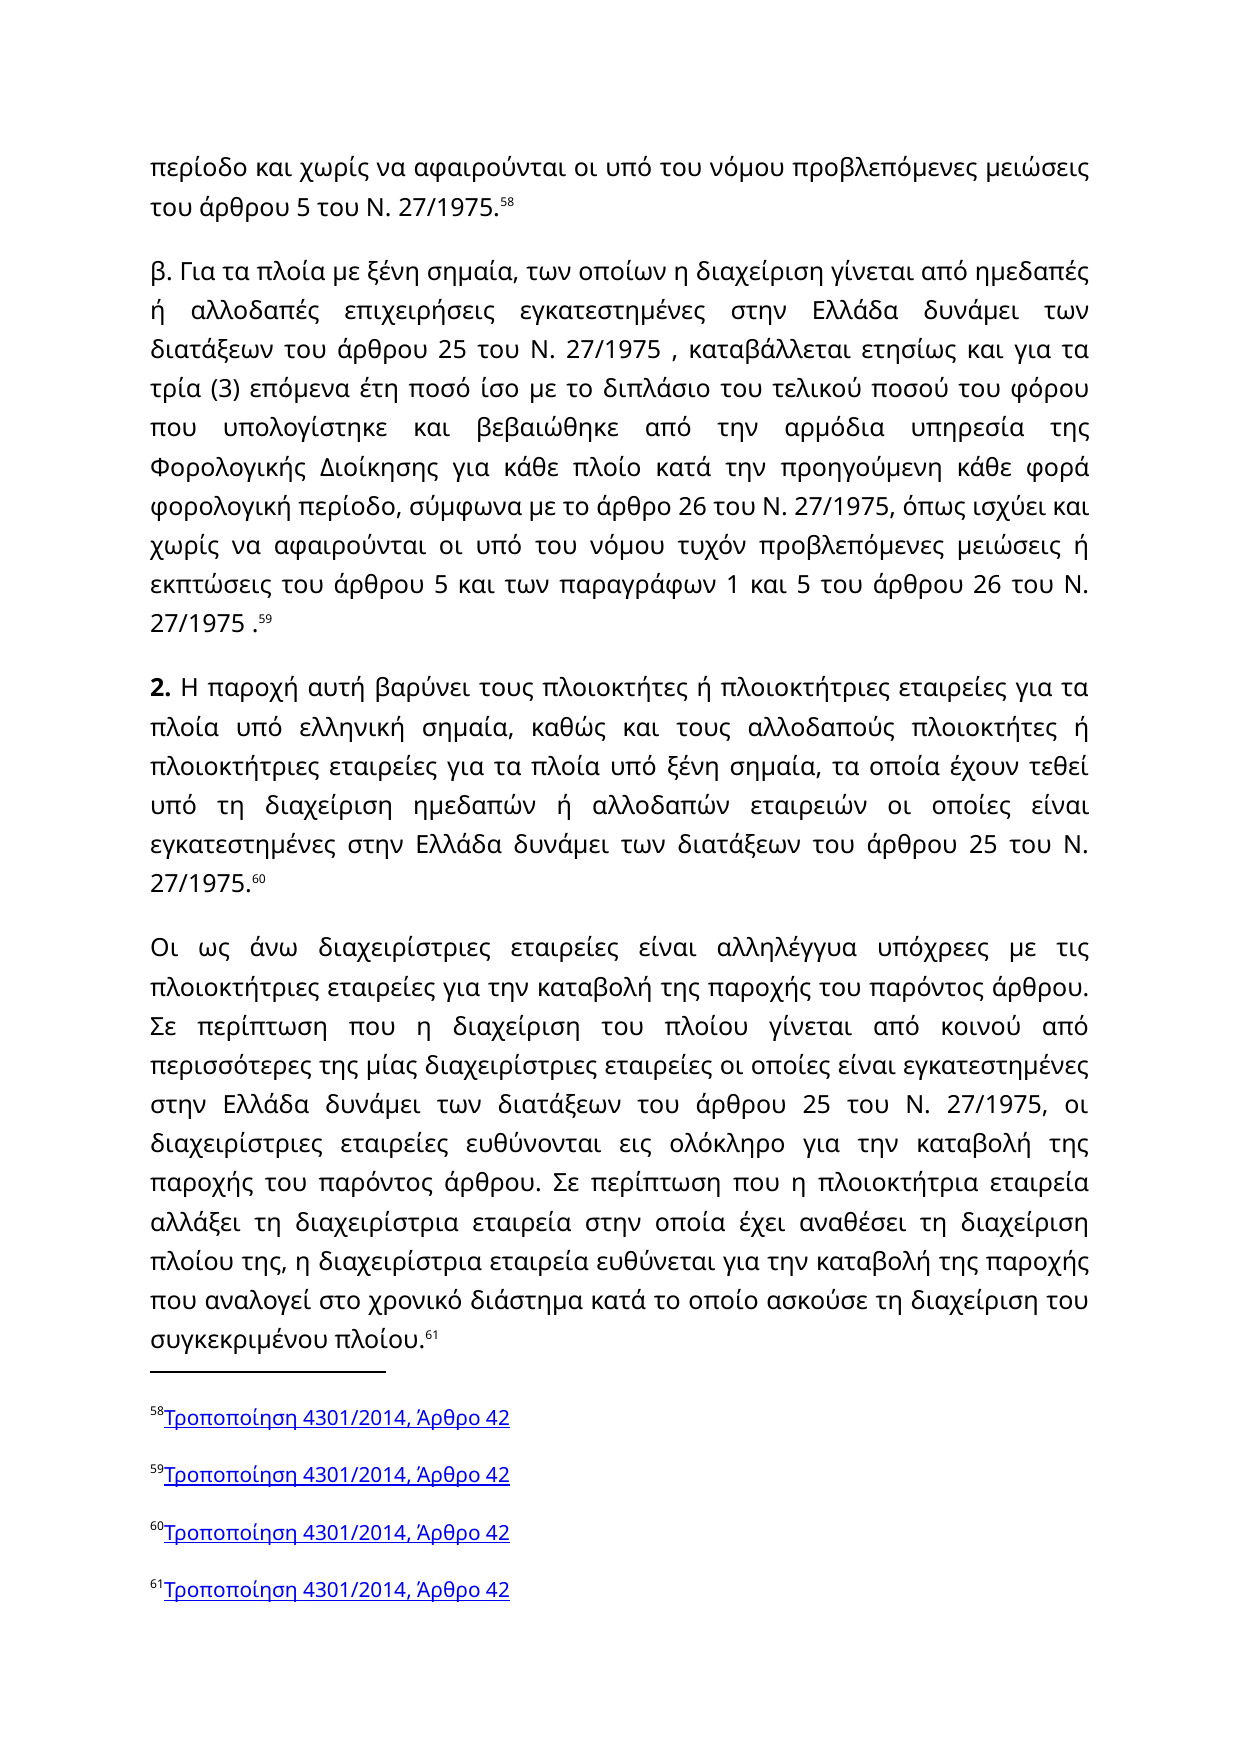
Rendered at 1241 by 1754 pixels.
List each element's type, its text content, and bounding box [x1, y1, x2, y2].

text Τροποποίηση 4301/2014, Άρθρο 42 [150, 1460, 1090, 1489]
text περίοδο και χωρίς να αφαιρούνται οι υπό του νόμου προβλεπόμενες μειώσεις του άρθρου 5 του Ν. 27/1975. [150, 150, 1090, 223]
text Τροποποίηση 4301/2014, Άρθρο 42 [150, 1403, 1090, 1431]
text Οι ως άνω διαχειρίστριες εταιρείες είναι αλληλέγγυα υπόχρεες με τις πλοιοκτήτριες εταιρείες για την καταβολή της παροχής του παρόντος άρθρου. Σε περίπτωση που η διαχείριση του πλοίου γίνεται από κοινού από περισσότερες της μίας διαχειρίστριες εταιρείες οι οποίες είναι εγκατεστημένες στην Ελλάδα δυνάμει των διατάξεων του άρθρου 25 του Ν. 27/1975, οι διαχειρίστριες εταιρείες ευθύνονται εις ολόκληρο για την καταβολή της παροχής του παρόντος άρθρου. Σε περίπτωση που η πλοιοκτήτρια εταιρεία αλλάξει τη διαχειρίστρια εταιρεία στην οποία έχει αναθέσει τη διαχείριση πλοίου της, η διαχειρίστρια εταιρεία ευθύνεται για την καταβολή της παροχής που αναλογεί στο χρονικό διάστημα κατά το οποίο ασκούσε τη διαχείριση του συγκεκριμένου πλοίου. [150, 930, 1090, 1356]
text Τροποποίηση 4301/2014, Άρθρο 42 [150, 1576, 1090, 1604]
text 2. H παροχή αυτή βαρύνει τους πλοιοκτήτες ή πλοιοκτήτριες εταιρείες για τα πλοία υπό ελληνική σημαία, καθώς και τους αλλοδαπούς πλοιοκτήτες ή πλοιοκτήτριες εταιρείες για τα πλοία υπό ξένη σημαία, τα οποία έχουν τεθεί υπό τη διαχείριση ημεδαπών ή αλλοδαπών εταιρειών οι οποίες είναι εγκατεστημένες στην Ελλάδα δυνάμει των διατάξεων του άρθρου 25 του Ν. 27/1975. [150, 670, 1090, 900]
text Τροποποίηση 4301/2014, Άρθρο 42 [150, 1518, 1090, 1546]
text β. Για τα πλοία με ξένη σημαία, των οποίων η διαχείριση γίνεται από ημεδαπές ή αλλοδαπές επιχειρήσεις εγκατεστημένες στην Ελλάδα δυνάμει των διατάξεων του άρθρου 25 του Ν. 27/1975 , καταβάλλεται ετησίως και για τα τρία (3) επόμενα έτη ποσό ίσο με το διπλάσιο του τελικού ποσού του φόρου που υπολογίστηκε και βεβαιώθηκε από την αρμόδια υπηρεσία της Φορολογικής Διοίκησης για κάθε πλοίο κατά την προηγούμενη κάθε φορά φορολογική περίοδο, σύμφωνα με το άρθρο 26 του Ν. 27/1975, όπως ισχύει και χωρίς να αφαιρούνται οι υπό του νόμου τυχόν προβλεπόμενες μειώσεις ή εκπτώσεις του άρθρου 5 και των παραγράφων 1 και 5 του άρθρου 26 του Ν. 27/1975 . [150, 253, 1090, 640]
